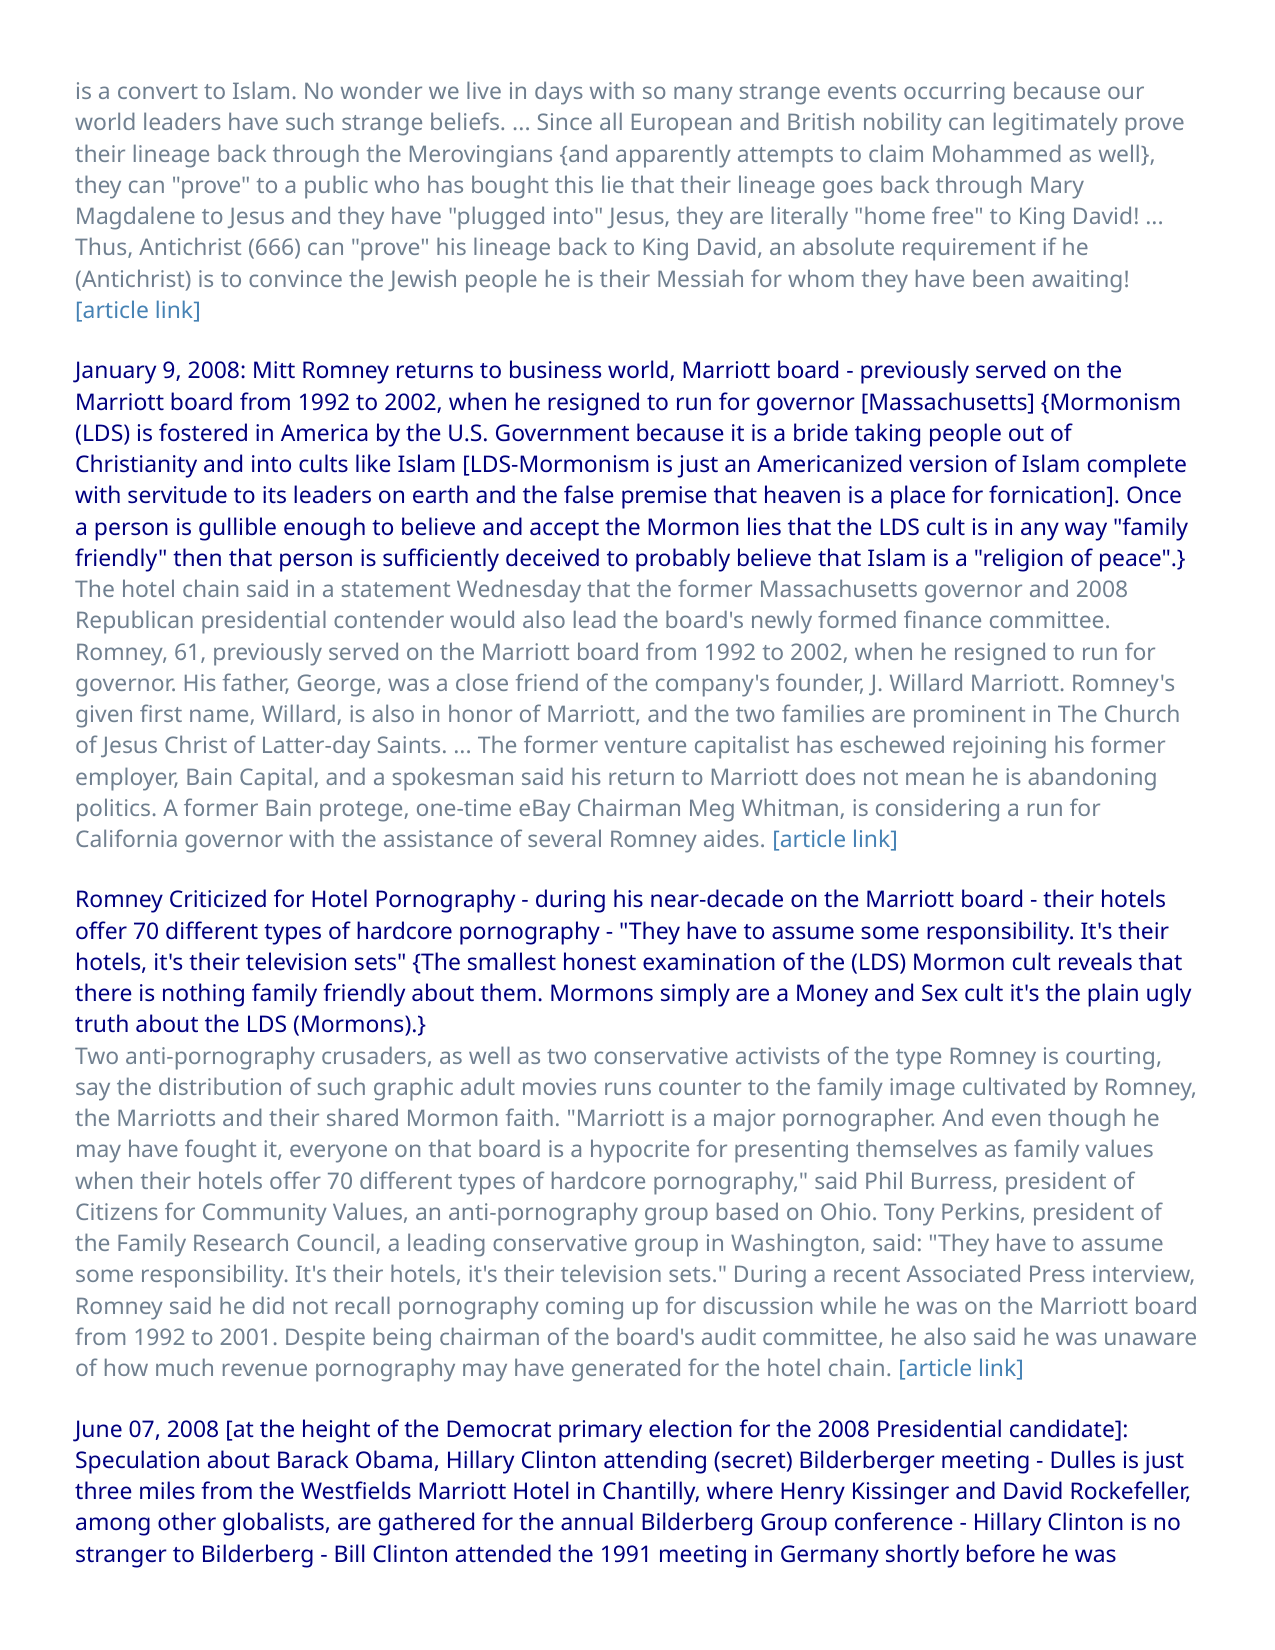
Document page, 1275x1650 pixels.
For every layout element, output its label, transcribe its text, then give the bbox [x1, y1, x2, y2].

text Romney Criticized for Hotel Pornography - during his near-decade on the Marriott board - their hotels offer 70 different types of hardcore pornography - "They have to assume some responsibility. It's their hotels, it's their television sets" {The smallest honest examination of the (LDS) Mormon cult reveals that there is nothing family friendly about them. Mormons simply are a Money and Sex cult it's the plain ugly truth about the LDS (Mormons).} Two anti-pornography crusaders, as well as two conservative activists of the type Romney is courting, say the distribution of such graphic adult movies runs counter to the family image cultivated by Romney, the Marriotts and their shared Mormon faith. "Marriott is a major pornographer. And even though he may have fought it, everyone on that board is a hypocrite for presenting themselves as family values when their hotels offer 70 different types of hardcore pornography," said Phil Burress, president of Citizens for Community Values, an anti-pornography group based on Ohio. Tony Perkins, president of the Family Research Council, a leading conservative group in Washington, said: "They have to assume some responsibility. It's their hotels, it's their television sets." During a recent Associated Press interview, Romney said he did not recall pornography coming up for discussion while he was on the Marriott board from 1992 to 2001. Despite being chairman of the board's audit committee, he also said he was unaware of how much revenue pornography may have generated for the hotel chain. [article link] [75, 883, 1200, 1383]
text is a convert to Islam. No wonder we live in days with so many strange events occurring because our world leaders have such strange beliefs. ... Since all European and British nobility can legitimately prove their lineage back through the Merovingians {and apparently attempts to claim Mohammed as well}, they can "prove" to a public who has bought this lie that their lineage goes back through Mary Magdalene to Jesus and they have "plugged into" Jesus, they are literally "home free" to King David! ... Thus, Antichrist (666) can "prove" his lineage back to King David, an absolute requirement if he (Antichrist) is to convince the Jewish people he is their Messiah for whom they have been awaiting! [article link] [75, 75, 1200, 325]
text January 9, 2008: Mitt Romney returns to business world, Marriott board - previously served on the Marriott board from 1992 to 2002, when he resigned to run for governor [Massachusetts] {Mormonism (LDS) is fostered in America by the U.S. Government because it is a bride taking people out of Christianity and into cults like Islam [LDS-Mormonism is just an Americanized version of Islam complete with servitude to its leaders on earth and the false premise that heaven is a place for fornication]. Once a person is gullible enough to believe and accept the Mormon lies that the LDS cult is in any way "family friendly" then that person is sufficiently deceived to probably believe that Islam is a "religion of peace".} The hotel chain said in a statement Wednesday that the former Massachusetts governor and 2008 Republican presidential contender would also lead the board's newly formed finance committee. Romney, 61, previously served on the Marriott board from 1992 to 2002, when he resigned to run for governor. His father, George, was a close friend of the company's founder, J. Willard Marriott. Romney's given first name, Willard, is also in honor of Marriott, and the two families are prominent in The Church of Jesus Christ of Latter-day Saints. ... The former venture capitalist has eschewed rejoining his former employer, Bain Capital, and a spokesman said his return to Marriott does not mean he is abandoning politics. A former Bain protege, one-time eBay Chairman Meg Whitman, is considering a run for California governor with the assistance of several Romney aides. [article link] [75, 354, 1200, 854]
text June 07, 2008 [at the height of the Democrat primary election for the 2008 Presidential candidate]: Speculation about Barack Obama, Hillary Clinton attending (secret) Bilderberger meeting - Dulles is just three miles from the Westfields Marriott Hotel in Chantilly, where Henry Kissinger and David Rockefeller, among other globalists, are gathered for the annual Bilderberg Group conference - Hillary Clinton is no stranger to Bilderberg - Bill Clinton attended the 1991 meeting in Germany shortly before he was [75, 1412, 1200, 1569]
